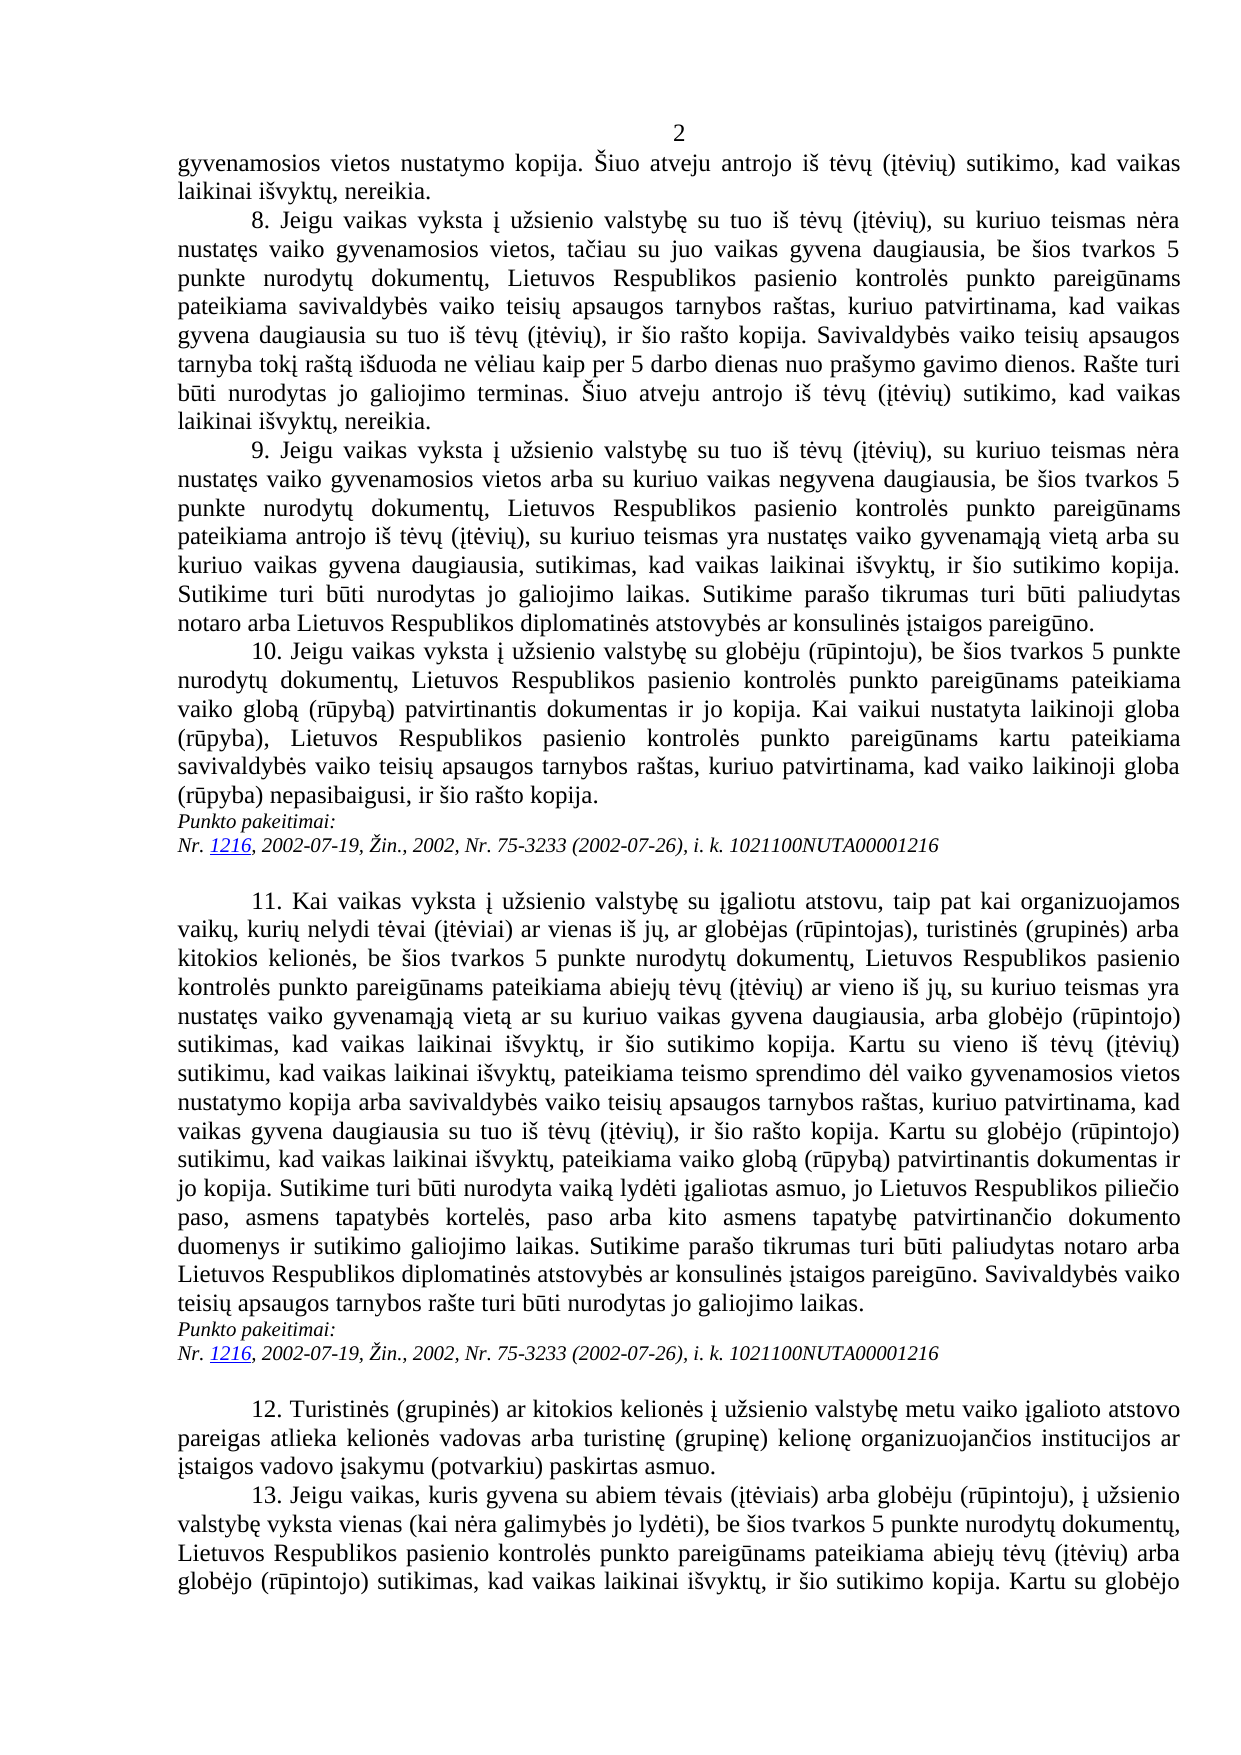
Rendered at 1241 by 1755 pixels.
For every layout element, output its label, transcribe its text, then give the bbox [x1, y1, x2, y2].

text 13. Jeigu vaikas, kuris gyvena su abiem tėvais (įtėviais) arba globėju (rūpintoju), į užsienio valstybę vyksta vienas (kai nėra galimybės jo lydėti), be šios tvarkos 5 punkte nurodytų dokumentų, Lietuvos Respublikos pasienio kontrolės punkto pareigūnams pateikiama abiejų tėvų (įtėvių) arba globėjo (rūpintojo) sutikimas, kad vaikas laikinai išvyktų, ir šio sutikimo kopija. Kartu su globėjo [177, 1480, 1181, 1595]
text 9. Jeigu vaikas vyksta į užsienio valstybę su tuo iš tėvų (įtėvių), su kuriuo teismas nėra nustatęs vaiko gyvenamosios vietos arba su kuriuo vaikas negyvena daugiausia, be šios tvarkos 5 punkte nurodytų dokumentų, Lietuvos Respublikos pasienio kontrolės punkto pareigūnams pateikiama antrojo iš tėvų (įtėvių), su kuriuo teismas yra nustatęs vaiko gyvenamąją vietą arba su kuriuo vaikas gyvena daugiausia, sutikimas, kad vaikas laikinai išvyktų, ir šio sutikimo kopija. Sutikime turi būti nurodytas jo galiojimo laikas. Sutikime parašo tikrumas turi būti paliudytas notaro arba Lietuvos Respublikos diplomatinės atstovybės ar konsulinės įstaigos pareigūno. [177, 435, 1181, 636]
text 12. Turistinės (grupinės) ar kitokios kelionės į užsienio valstybę metu vaiko įgalioto atstovo pareigas atlieka kelionės vadovas arba turistinę (grupinę) kelionę organizuojančios institucijos ar įstaigos vadovo įsakymu (potvarkiu) paskirtas asmuo. [177, 1394, 1181, 1480]
text Nr. 1216, 2002-07-19, Žin., 2002, Nr. 75-3233 (2002-07-26), i. k. 1021100NUTA00001216 [177, 1341, 1181, 1365]
text gyvenamosios vietos nustatymo kopija. Šiuo atveju antrojo iš tėvų (įtėvių) sutikimo, kad vaikas laikinai išvyktų, nereikia. [177, 148, 1181, 205]
text Punkto pakeitimai: [177, 809, 1181, 833]
text Punkto pakeitimai: [177, 1317, 1181, 1341]
text 11. Kai vaikas vyksta į užsienio valstybę su įgaliotu atstovu, taip pat kai organizuojamos vaikų, kurių nelydi tėvai (įtėviai) ar vienas iš jų, ar globėjas (rūpintojas), turistinės (grupinės) arba kitokios kelionės, be šios tvarkos 5 punkte nurodytų dokumentų, Lietuvos Respublikos pasienio kontrolės punkto pareigūnams pateikiama abiejų tėvų (įtėvių) ar vieno iš jų, su kuriuo teismas yra nustatęs vaiko gyvenamąją vietą ar su kuriuo vaikas gyvena daugiausia, arba globėjo (rūpintojo) sutikimas, kad vaikas laikinai išvyktų, ir šio sutikimo kopija. Kartu su vieno iš tėvų (įtėvių) sutikimu, kad vaikas laikinai išvyktų, pateikiama teismo sprendimo dėl vaiko gyvenamosios vietos nustatymo kopija arba savivaldybės vaiko teisių apsaugos tarnybos raštas, kuriuo patvirtinama, kad vaikas gyvena daugiausia su tuo iš tėvų (įtėvių), ir šio rašto kopija. Kartu su globėjo (rūpintojo) sutikimu, kad vaikas laikinai išvyktų, pateikiama vaiko globą (rūpybą) patvirtinantis dokumentas ir jo kopija. Sutikime turi būti nurodyta vaiką lydėti įgaliotas asmuo, jo Lietuvos Respublikos piliečio paso, asmens tapatybės kortelės, paso arba kito asmens tapatybę patvirtinančio dokumento duomenys ir sutikimo galiojimo laikas. Sutikime parašo tikrumas turi būti paliudytas notaro arba Lietuvos Respublikos diplomatinės atstovybės ar konsulinės įstaigos pareigūno. Savivaldybės vaiko teisių apsaugos tarnybos rašte turi būti nurodytas jo galiojimo laikas. [177, 886, 1181, 1317]
text 10. Jeigu vaikas vyksta į užsienio valstybę su globėju (rūpintoju), be šios tvarkos 5 punkte nurodytų dokumentų, Lietuvos Respublikos pasienio kontrolės punkto pareigūnams pateikiama vaiko globą (rūpybą) patvirtinantis dokumentas ir jo kopija. Kai vaikui nustatyta laikinoji globa (rūpyba), Lietuvos Respublikos pasienio kontrolės punkto pareigūnams kartu pateikiama savivaldybės vaiko teisių apsaugos tarnybos raštas, kuriuo patvirtinama, kad vaiko laikinoji globa (rūpyba) nepasibaigusi, ir šio rašto kopija. [177, 636, 1181, 809]
text 8. Jeigu vaikas vyksta į užsienio valstybę su tuo iš tėvų (įtėvių), su kuriuo teismas nėra nustatęs vaiko gyvenamosios vietos, tačiau su juo vaikas gyvena daugiausia, be šios tvarkos 5 punkte nurodytų dokumentų, Lietuvos Respublikos pasienio kontrolės punkto pareigūnams pateikiama savivaldybės vaiko teisių apsaugos tarnybos raštas, kuriuo patvirtinama, kad vaikas gyvena daugiausia su tuo iš tėvų (įtėvių), ir šio rašto kopija. Savivaldybės vaiko teisių apsaugos tarnyba tokį raštą išduoda ne vėliau kaip per 5 darbo dienas nuo prašymo gavimo dienos. Rašte turi būti nurodytas jo galiojimo terminas. Šiuo atveju antrojo iš tėvų (įtėvių) sutikimo, kad vaikas laikinai išvyktų, nereikia. [177, 205, 1181, 435]
text Nr. 1216, 2002-07-19, Žin., 2002, Nr. 75-3233 (2002-07-26), i. k. 1021100NUTA00001216 [177, 833, 1181, 857]
